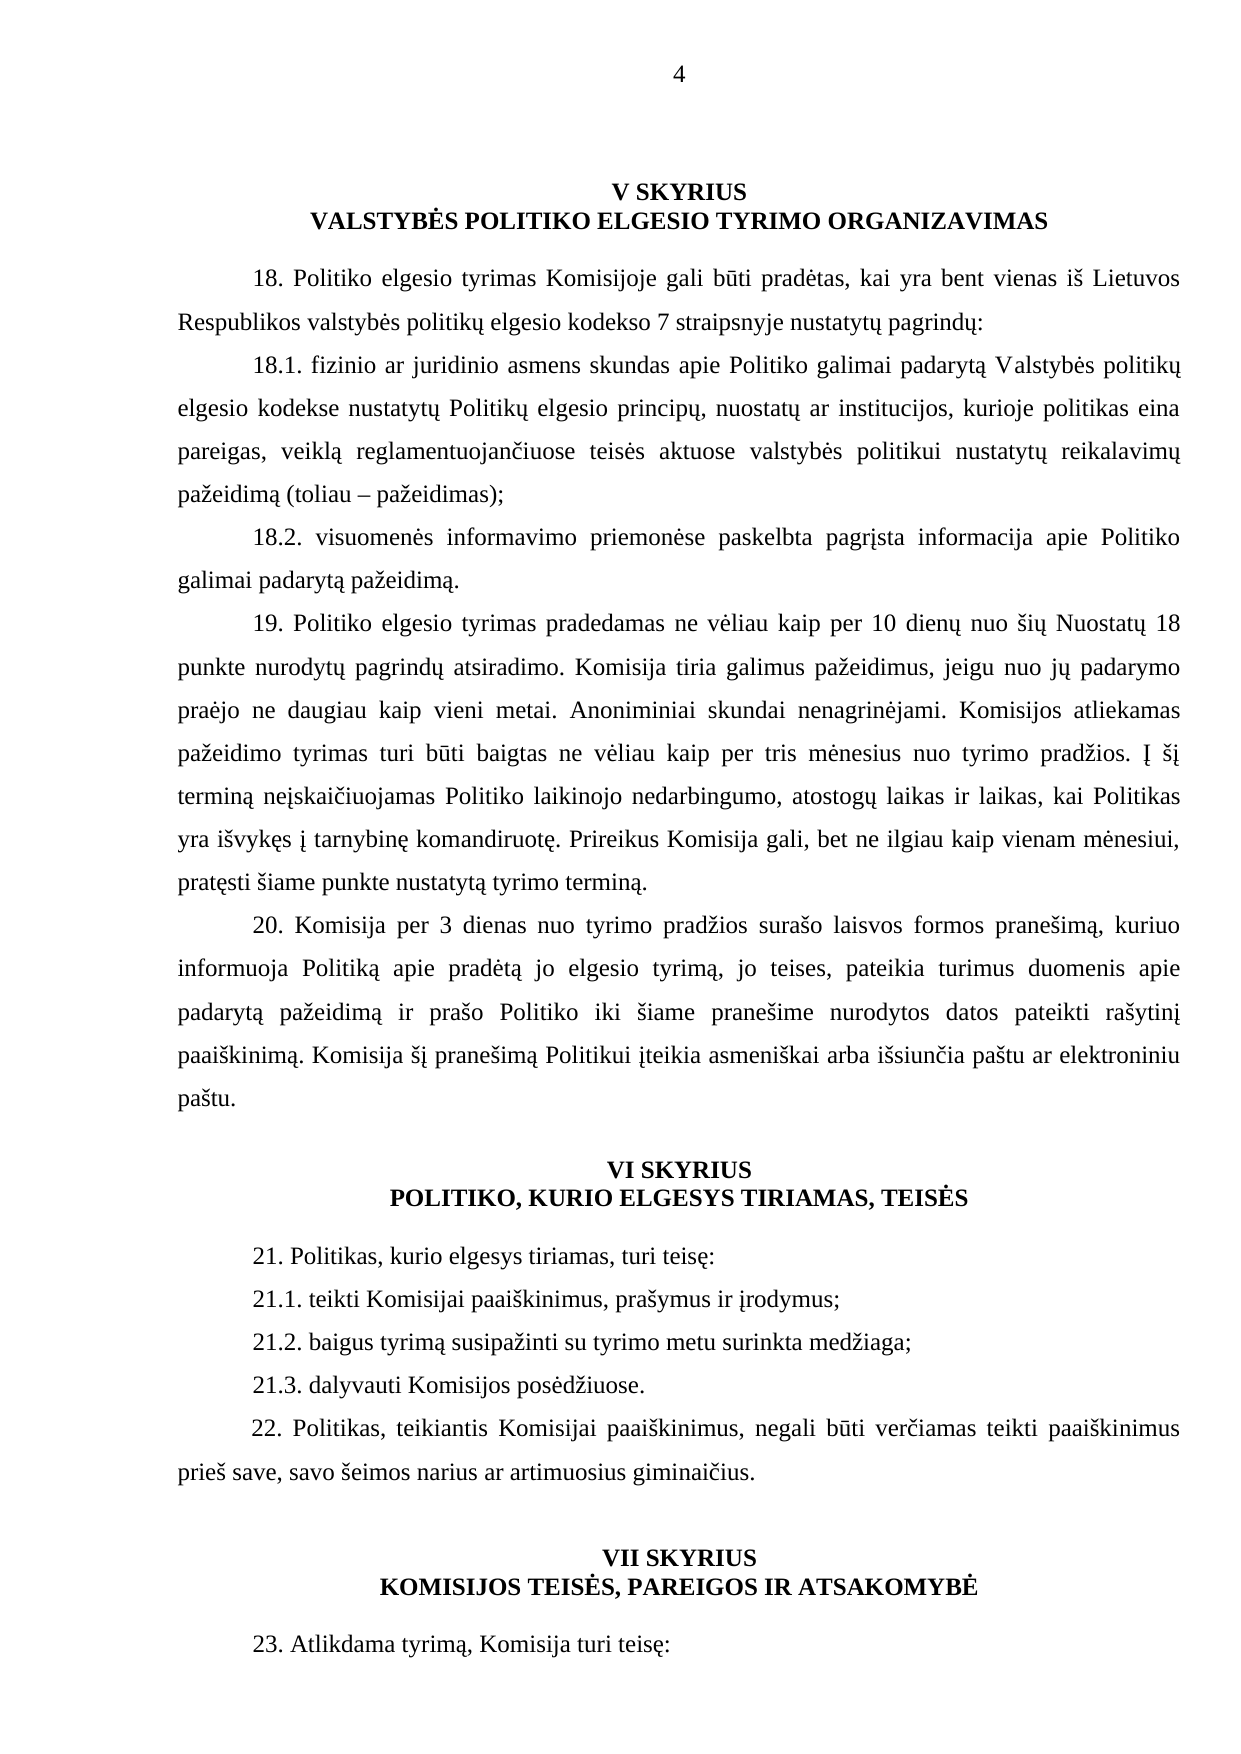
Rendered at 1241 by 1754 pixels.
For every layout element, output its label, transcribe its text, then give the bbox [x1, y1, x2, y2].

text KOMISIJOS TEISĖS, PAREIGOS IR ATSAKOMYBĖ [177, 1572, 1181, 1600]
text 18. Politiko elgesio tyrimas Komisijoje gali būti pradėtas, kai yra bent vienas iš Lietuvos Respublikos valstybės politikų elgesio kodekso 7 straipsnyje nustatytų pagrindų: [177, 263, 1181, 335]
text VI SKYRIUS [177, 1155, 1181, 1183]
text 23. Atlikdama tyrimą, Komisija turi teisę: [177, 1629, 1181, 1658]
text VALSTYBĖS POLITIKO ELGESIO TYRIMO ORGANIZAVIMAS [177, 206, 1181, 235]
text 21. Politikas, kurio elgesys tiriamas, turi teisę: [177, 1241, 1181, 1270]
text 21.1. teikti Komisijai paaiškinimus, prašymus ir įrodymus; [177, 1284, 1181, 1313]
text 19. Politiko elgesio tyrimas pradedamas ne vėliau kaip per 10 dienų nuo šių Nuostatų 18 punkte nurodytų pagrindų atsiradimo. Komisija tiria galimus pažeidimus, jeigu nuo jų padarymo praėjo ne daugiau kaip vieni metai. Anoniminiai skundai nenagrinėjami. Komisijos atliekamas pažeidimo tyrimas turi būti baigtas ne vėliau kaip per tris mėnesius nuo tyrimo pradžios. Į šį terminą neįskaičiuojamas Politiko laikinojo nedarbingumo, atostogų laikas ir laikas, kai Politikas yra išvykęs į tarnybinę komandiruotę. Prireikus Komisija gali, bet ne ilgiau kaip vienam mėnesiui, pratęsti šiame punkte nustatytą tyrimo terminą. [177, 608, 1181, 896]
text VII SKYRIUS [177, 1543, 1181, 1572]
text POLITIKO, KURIO ELGESYS TIRIAMAS, TEISĖS [177, 1183, 1181, 1212]
text 22. Politikas, teikiantis Komisijai paaiškinimus, negali būti verčiamas teikti paaiškinimus prieš save, savo šeimos narius ar artimuosius giminaičius. [177, 1413, 1181, 1485]
text 21.2. baigus tyrimą susipažinti su tyrimo metu surinkta medžiaga; [177, 1327, 1181, 1356]
text 18.1. fizinio ar juridinio asmens skundas apie Politiko galimai padarytą Valstybės politikų elgesio kodekse nustatytų Politikų elgesio principų, nuostatų ar institucijos, kurioje politikas eina pareigas, veiklą reglamentuojančiuose teisės aktuose valstybės politikui nustatytų reikalavimų pažeidimą (toliau – pažeidimas); [177, 350, 1181, 508]
text 21.3. dalyvauti Komisijos posėdžiuose. [177, 1370, 1181, 1399]
text 18.2. visuomenės informavimo priemonėse paskelbta pagrįsta informacija apie Politiko galimai padarytą pažeidimą. [177, 522, 1181, 594]
text 20. Komisija per 3 dienas nuo tyrimo pradžios surašo laisvos formos pranešimą, kuriuo informuoja Politiką apie pradėtą jo elgesio tyrimą, jo teises, pateikia turimus duomenis apie padarytą pažeidimą ir prašo Politiko iki šiame pranešime nurodytos datos pateikti rašytinį paaiškinimą. Komisija šį pranešimą Politikui įteikia asmeniškai arba išsiunčia paštu ar elektroniniu paštu. [177, 910, 1181, 1112]
text V SKYRIUS [177, 177, 1181, 206]
